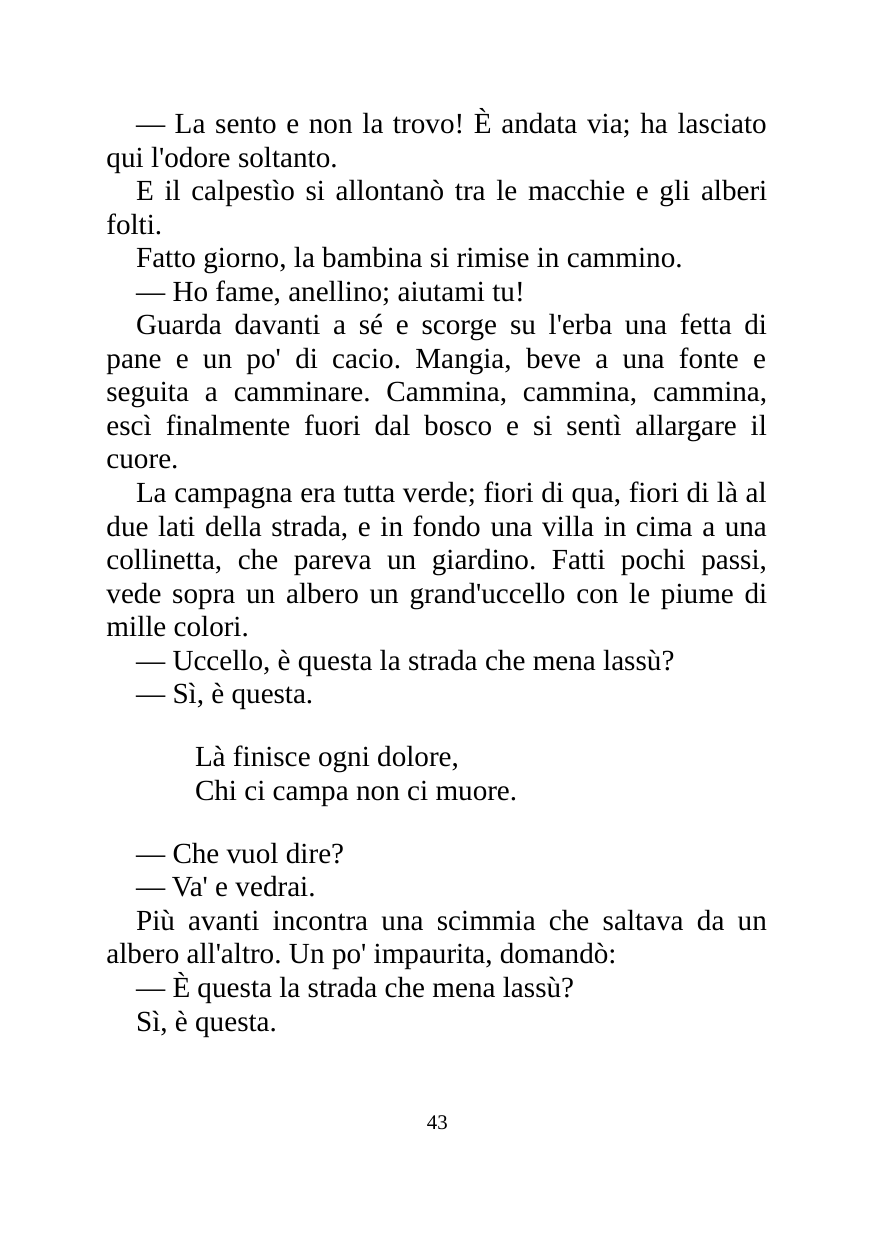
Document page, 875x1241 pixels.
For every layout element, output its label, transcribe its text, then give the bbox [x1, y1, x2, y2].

text — La sento e non la trovo! È andata via; ha lasciato qui l'odore soltanto. [106, 106, 768, 173]
text — È questa la strada che mena lassù? [106, 970, 768, 1004]
text — Va' e vedrai. [106, 869, 768, 903]
text — Sì, è questa. [106, 676, 768, 710]
text E il calpestìo si allontanò tra le macchie e gli alberi folti. [106, 173, 768, 240]
text Guarda davanti a sé e scorge su l'erba una fetta di pane e un po' di cacio. Mangia, beve a una fonte e seguita a camminare. Cammina, cammina, cammina, escì finalmente fuori dal bosco e si sentì allargare il cuore. [106, 307, 768, 475]
text Fatto giorno, la bambina si rimise in cammino. [106, 240, 768, 274]
text — Uccello, è questa la strada che mena lassù? [106, 643, 768, 676]
text Là finisce ogni dolore, Chi ci campa non ci muore. [195, 739, 768, 807]
text — Ho fame, anellino; aiutami tu! [106, 274, 768, 307]
text Più avanti incontra una scimmia che saltava da un albero all'altro. Un po' impaurita, domandò: [106, 903, 768, 970]
text — Che vuol dire? [106, 836, 768, 869]
text La campagna era tutta verde; fiori di qua, fiori di là al due lati della strada, e in fondo una villa in cima a una collinetta, che pareva un giardino. Fatti pochi passi, vede sopra un albero un grand'uccello con le piume di mille colori. [106, 475, 768, 643]
text Sì, è questa. [106, 1004, 768, 1037]
